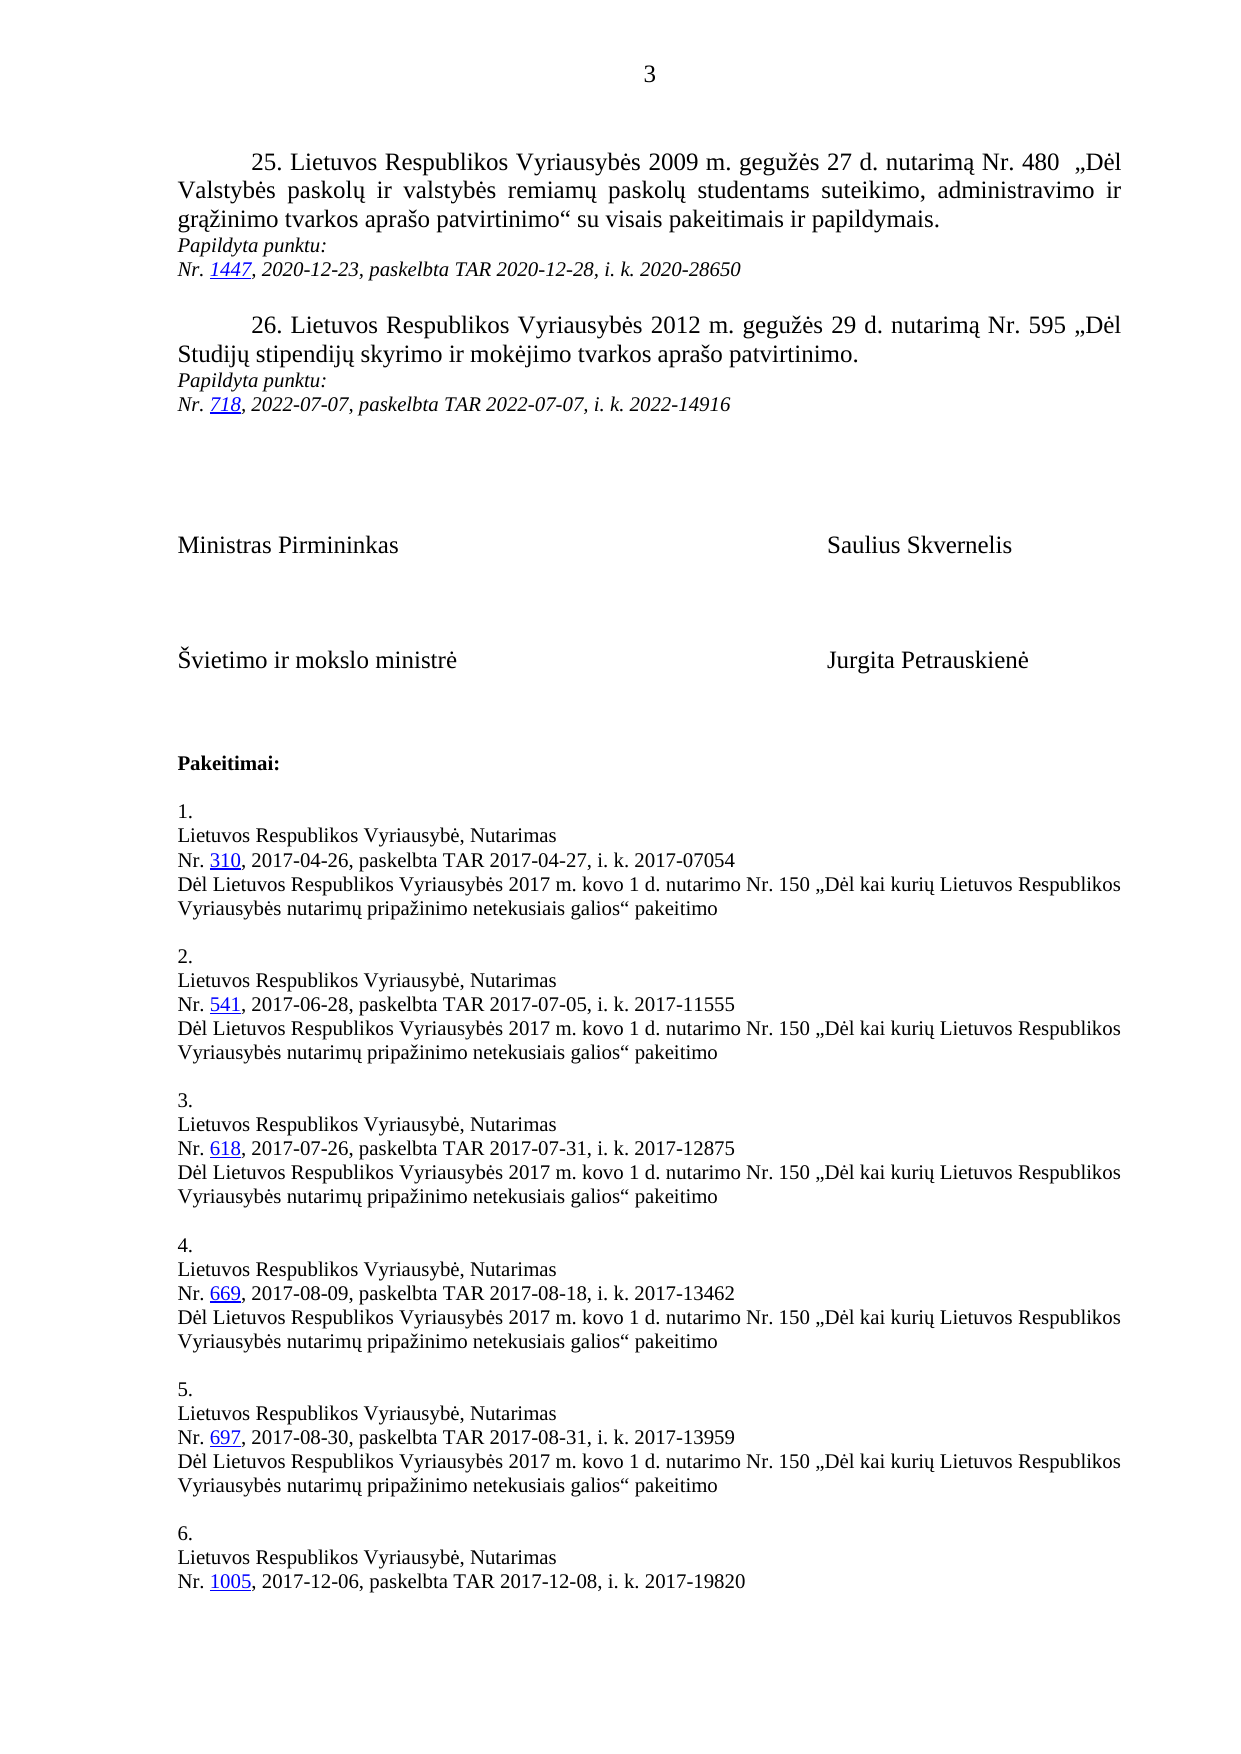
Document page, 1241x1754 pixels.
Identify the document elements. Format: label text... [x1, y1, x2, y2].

text 26. Lietuvos Respublikos Vyriausybės 2012 m. gegužės 29 d. nutarimą Nr. 595 „Dėl Studijų stipendijų skyrimo ir mokėjimo tvarkos aprašo patvirtinimo. [177, 310, 1122, 367]
text Ministras Pirmininkas Saulius Skvernelis [177, 531, 1122, 559]
text Nr. 1005, 2017-12-06, paskelbta TAR 2017-12-08, i. k. 2017-19820 [177, 1569, 1122, 1593]
text Dėl Lietuvos Respublikos Vyriausybės 2017 m. kovo 1 d. nutarimo Nr. 150 „Dėl kai kurių Lietuvos Respublikos Vyriausybės nutarimų pripažinimo netekusiais galios“ pakeitimo [177, 872, 1122, 920]
text 2. [177, 944, 1122, 968]
text Papildyta punktu: [177, 233, 1122, 257]
text Nr. 697, 2017-08-30, paskelbta TAR 2017-08-31, i. k. 2017-13959 [177, 1425, 1122, 1449]
text Lietuvos Respublikos Vyriausybė, Nutarimas [177, 1257, 1122, 1281]
text Lietuvos Respublikos Vyriausybė, Nutarimas [177, 1112, 1122, 1136]
text Lietuvos Respublikos Vyriausybė, Nutarimas [177, 1401, 1122, 1425]
text 4. [177, 1232, 1122, 1257]
text 1. [177, 799, 1122, 823]
text Lietuvos Respublikos Vyriausybė, Nutarimas [177, 823, 1122, 847]
text Švietimo ir mokslo ministrė Jurgita Petrauskienė [177, 646, 1122, 674]
text Nr. 618, 2017-07-26, paskelbta TAR 2017-07-31, i. k. 2017-12875 [177, 1136, 1122, 1160]
text Lietuvos Respublikos Vyriausybė, Nutarimas [177, 968, 1122, 992]
text Lietuvos Respublikos Vyriausybė, Nutarimas [177, 1545, 1122, 1569]
text 5. [177, 1377, 1122, 1401]
text Nr. 1447, 2020-12-23, paskelbta TAR 2020-12-28, i. k. 2020-28650 [177, 257, 1122, 281]
text Dėl Lietuvos Respublikos Vyriausybės 2017 m. kovo 1 d. nutarimo Nr. 150 „Dėl kai kurių Lietuvos Respublikos Vyriausybės nutarimų pripažinimo netekusiais galios“ pakeitimo [177, 1016, 1122, 1064]
text Dėl Lietuvos Respublikos Vyriausybės 2017 m. kovo 1 d. nutarimo Nr. 150 „Dėl kai kurių Lietuvos Respublikos Vyriausybės nutarimų pripažinimo netekusiais galios“ pakeitimo [177, 1449, 1122, 1497]
text Nr. 718, 2022-07-07, paskelbta TAR 2022-07-07, i. k. 2022-14916 [177, 392, 1122, 416]
text 3. [177, 1088, 1122, 1112]
text Papildyta punktu: [177, 367, 1122, 392]
text Dėl Lietuvos Respublikos Vyriausybės 2017 m. kovo 1 d. nutarimo Nr. 150 „Dėl kai kurių Lietuvos Respublikos Vyriausybės nutarimų pripažinimo netekusiais galios“ pakeitimo [177, 1305, 1122, 1353]
text Pakeitimai: [177, 751, 1122, 775]
text Nr. 310, 2017-04-26, paskelbta TAR 2017-04-27, i. k. 2017-07054 [177, 847, 1122, 872]
text Nr. 669, 2017-08-09, paskelbta TAR 2017-08-18, i. k. 2017-13462 [177, 1281, 1122, 1305]
text 25. Lietuvos Respublikos Vyriausybės 2009 m. gegužės 27 d. nutarimą Nr. 480 „Dėl Valstybės paskolų ir valstybės remiamų paskolų studentams suteikimo, administravimo ir grąžinimo tvarkos aprašo patvirtinimo“ su visais pakeitimais ir papildymais. [177, 147, 1122, 233]
text 6. [177, 1521, 1122, 1545]
text Nr. 541, 2017-06-28, paskelbta TAR 2017-07-05, i. k. 2017-11555 [177, 992, 1122, 1016]
text Dėl Lietuvos Respublikos Vyriausybės 2017 m. kovo 1 d. nutarimo Nr. 150 „Dėl kai kurių Lietuvos Respublikos Vyriausybės nutarimų pripažinimo netekusiais galios“ pakeitimo [177, 1160, 1122, 1208]
